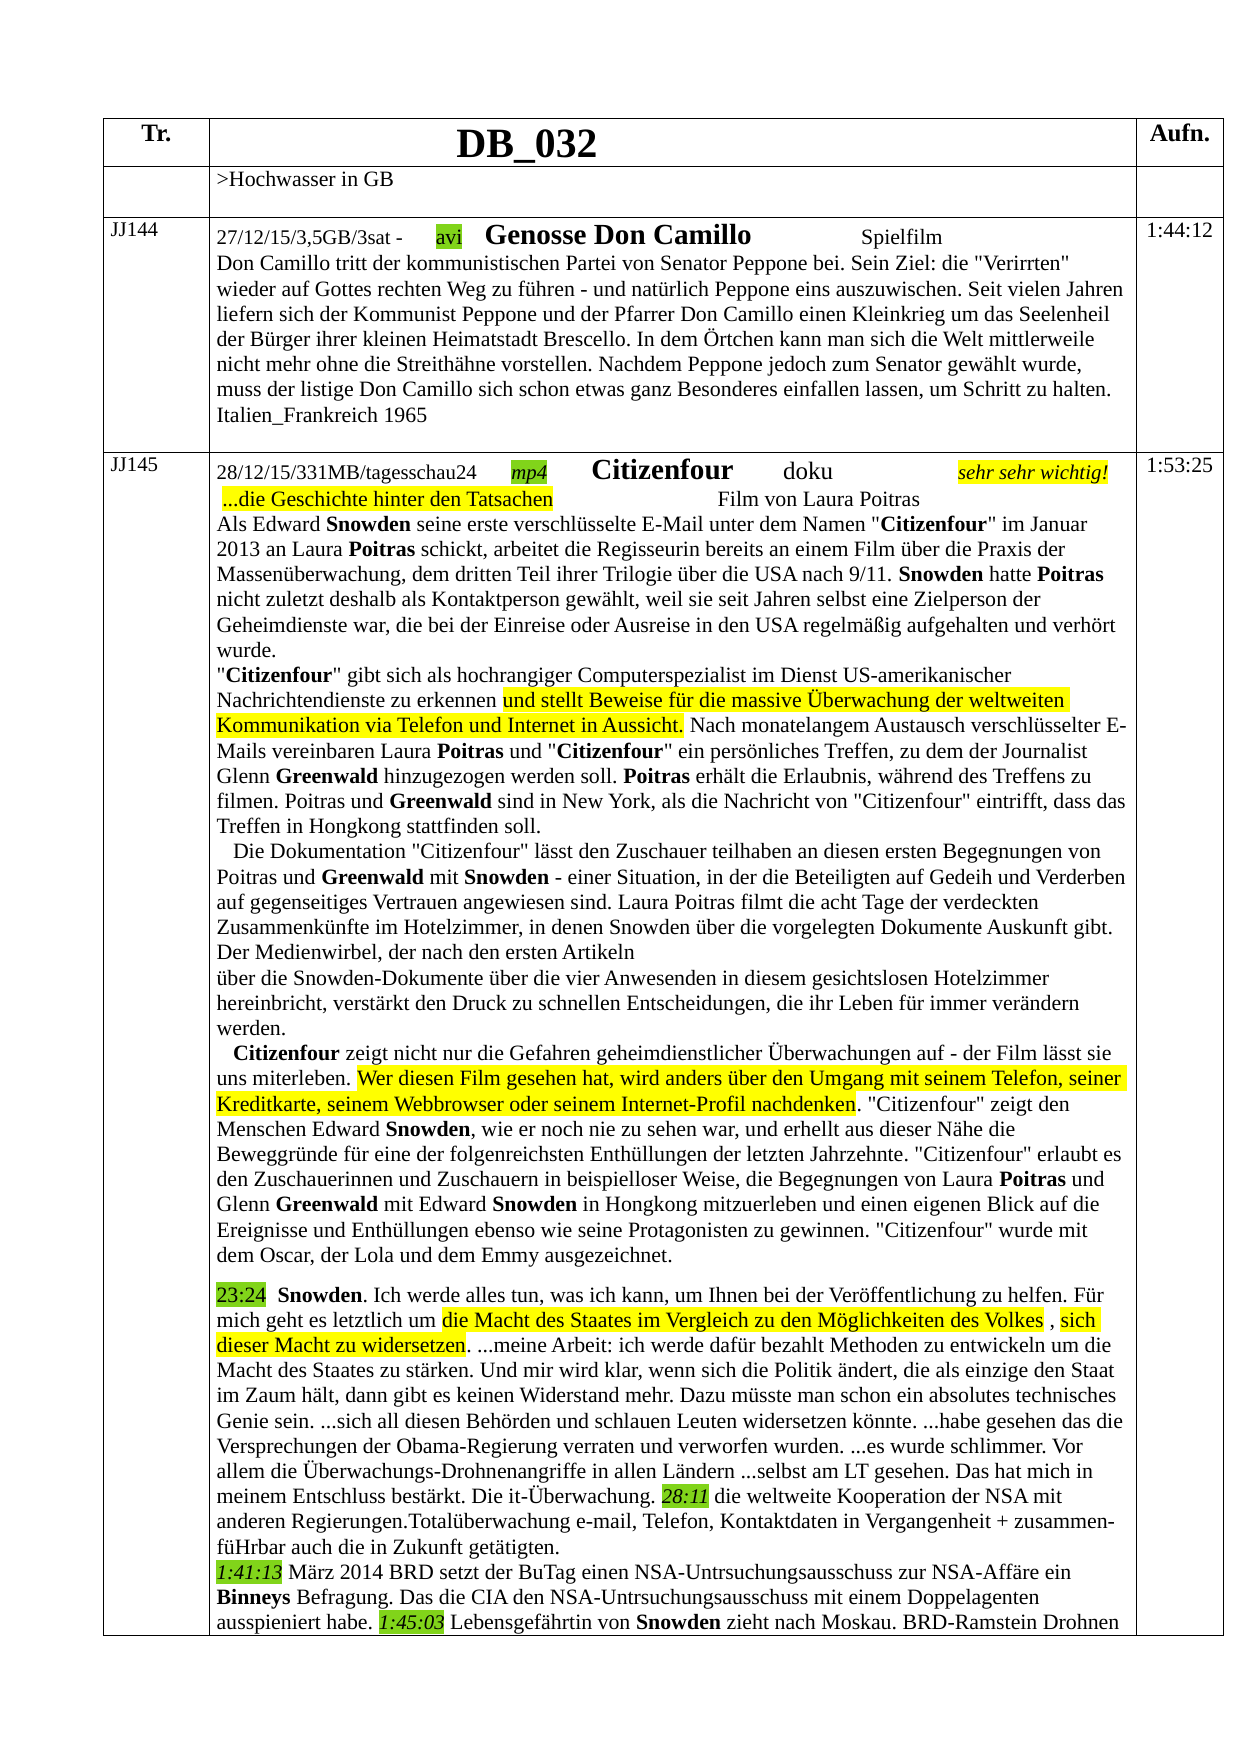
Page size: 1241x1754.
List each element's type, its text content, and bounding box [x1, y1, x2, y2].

table_cell 1:53:25 [1137, 453, 1223, 1634]
table_cell 1:44:12 [1137, 218, 1223, 452]
table_cell >Hochwasser in GB [210, 167, 1136, 217]
table_header Tr. [104, 119, 209, 166]
table_cell 27/12/15/3,5GB/3sat - avi Genosse Don Camillo Spielfilm Don Camillo tritt der kommunistischen Partei von Senator Peppone bei. Sein Ziel: die "Verirrten" wieder auf Gottes rechten Weg zu führen - und natürlich Peppone eins auszuwischen. Seit vielen Jahren liefern sich der Kommunist Peppone und der Pfarrer Don Camillo einen Kleinkrieg um das Seelenheil der Bürger ihrer kleinen Heimatstadt Brescello. In dem Örtchen kann man sich die Welt mittlerweile nicht mehr ohne die Streithähne vorstellen. Nachdem Peppone jedoch zum Senator gewählt wurde, muss der listige Don Camillo sich schon etwas ganz Besonderes einfallen lassen, um Schritt zu halten. Italien_Frankreich 1965 [210, 218, 1136, 452]
table_cell JJ144 [104, 218, 209, 452]
table_cell JJ145 [104, 453, 209, 1634]
table_cell 28/12/15/331MB/tagesschau24 mp4 Citizenfour doku sehr sehr wichtig! ...die Geschichte hinter den Tatsachen Film von Laura Poitras Als Edward Snowden seine erste verschlüsselte E-Mail unter dem Namen "Citizenfour" im Januar 2013 an Laura Poitras schickt, arbeitet die Regisseurin bereits an einem Film über die Praxis der Massenüberwachung, dem dritten Teil ihrer Trilogie über die USA nach 9/11. Snowden hatte Poitras nicht zuletzt deshalb als Kontaktperson gewählt, weil sie seit Jahren selbst eine Zielperson der Geheimdienste war, die bei der Einreise oder Ausreise in den USA regelmäßig aufgehalten und verhört wurde. "Citizenfour" gibt sich als hochrangiger Computerspezialist im Dienst US-amerikanischer Nachrichtendienste zu erkennen und stellt Beweise für die massive Überwachung der weltweiten Kommunikation via Telefon und Internet in Aussicht. Nach monatelangem Austausch verschlüsselter E-Mails vereinbaren Laura Poitras und "Citizenfour" ein persönliches Treffen, zu dem der Journalist Glenn Greenwald hinzugezogen werden soll. Poitras erhält die Erlaubnis, während des Treffens zu filmen. Poitras und Greenwald sind in New York, als die Nachricht von "Citizenfour" eintrifft, dass das Treffen in Hongkong stattfinden soll. Die Dokumentation "Citizenfour" lässt den Zuschauer teilhaben an diesen ersten Begegnungen von Poitras und Greenwald mit Snowden - einer Situation, in der die Beteiligten auf Gedeih und Verderben auf gegenseitiges Vertrauen angewiesen sind. Laura Poitras filmt die acht Tage der verdeckten Zusammenkünfte im Hotelzimmer, in denen Snowden über die vorgelegten Dokumente Auskunft gibt. Der Medienwirbel, der nach den ersten Artikeln über die Snowden-Dokumente über die vier Anwesenden in diesem gesichtslosen Hotelzimmer hereinbricht, verstärkt den Druck zu schnellen Entscheidungen, die ihr Leben für immer verändern werden. Citizenfour zeigt nicht nur die Gefahren geheimdienstlicher Überwachungen auf - der Film lässt sie uns miterleben. Wer diesen Film gesehen hat, wird anders über den Umgang mit seinem Telefon, seiner Kreditkarte, seinem Webbrowser oder seinem Internet-Profil nachdenken. "Citizenfour" zeigt den Menschen Edward Snowden, wie er noch nie zu sehen war, und erhellt aus dieser Nähe die Beweggründe für eine der folgenreichsten Enthüllungen der letzten Jahrzehnte. "Citizenfour" erlaubt es den Zuschauerinnen und Zuschauern in beispielloser Weise, die Begegnungen von Laura Poitras und Glenn Greenwald mit Edward Snowden in Hongkong mitzuerleben und einen eigenen Blick auf die Ereignisse und Enthüllungen ebenso wie seine Protagonisten zu gewinnen. "Citizenfour" wurde mit dem Oscar, der Lola und dem Emmy ausgezeichnet. 23:24 Snowden. Ich werde alles tun, was ich kann, um Ihnen bei der Veröffentlichung zu helfen. Für mich geht es letztlich um die Macht des Staates im Vergleich zu den Möglichkeiten des Volkes , sich dieser Macht zu widersetzen. ...meine Arbeit: ich werde dafür bezahlt Methoden zu entwickeln um die Macht des Staates zu stärken. Und mir wird klar, wenn sich die Politik ändert, die als einzige den Staat im Zaum hält, dann gibt es keinen Widerstand mehr. Dazu müsste man schon ein absolutes technisches Genie sein. ...sich all diesen Behörden und schlauen Leuten widersetzen könnte. ...habe gesehen das die Versprechungen der Obama-Regierung verraten und verworfen wurden. ...es wurde schlimmer. Vor allem die Überwachungs-Drohnenangriffe in allen Ländern ...selbst am LT gesehen. Das hat mich in meinem Entschluss bestärkt. Die it-Überwachung. 28:11 die weltweite Kooperation der NSA mit anderen Regierungen.Totalüberwachung e-mail, Telefon, Kontaktdaten in Vergangenheit + zusammen-füHrbar auch die in Zukunft getätigten. 1:41:13 März 2014 BRD setzt der BuTag einen NSA-Untrsuchungsausschuss zur NSA-Affäre ein Binneys Befragung. Das die CIA den NSA-Untrsuchungsausschuss mit einem Doppelagenten ausspieniert habe. 1:45:03 Lebensgefährtin von Snowden zieht nach Moskau. BRD-Ramstein Drohnen [210, 453, 1136, 1634]
table_cell [104, 167, 209, 217]
table_header Aufn. [1137, 119, 1223, 166]
table_cell [1137, 167, 1223, 217]
table_header DB_032 [210, 119, 1136, 166]
